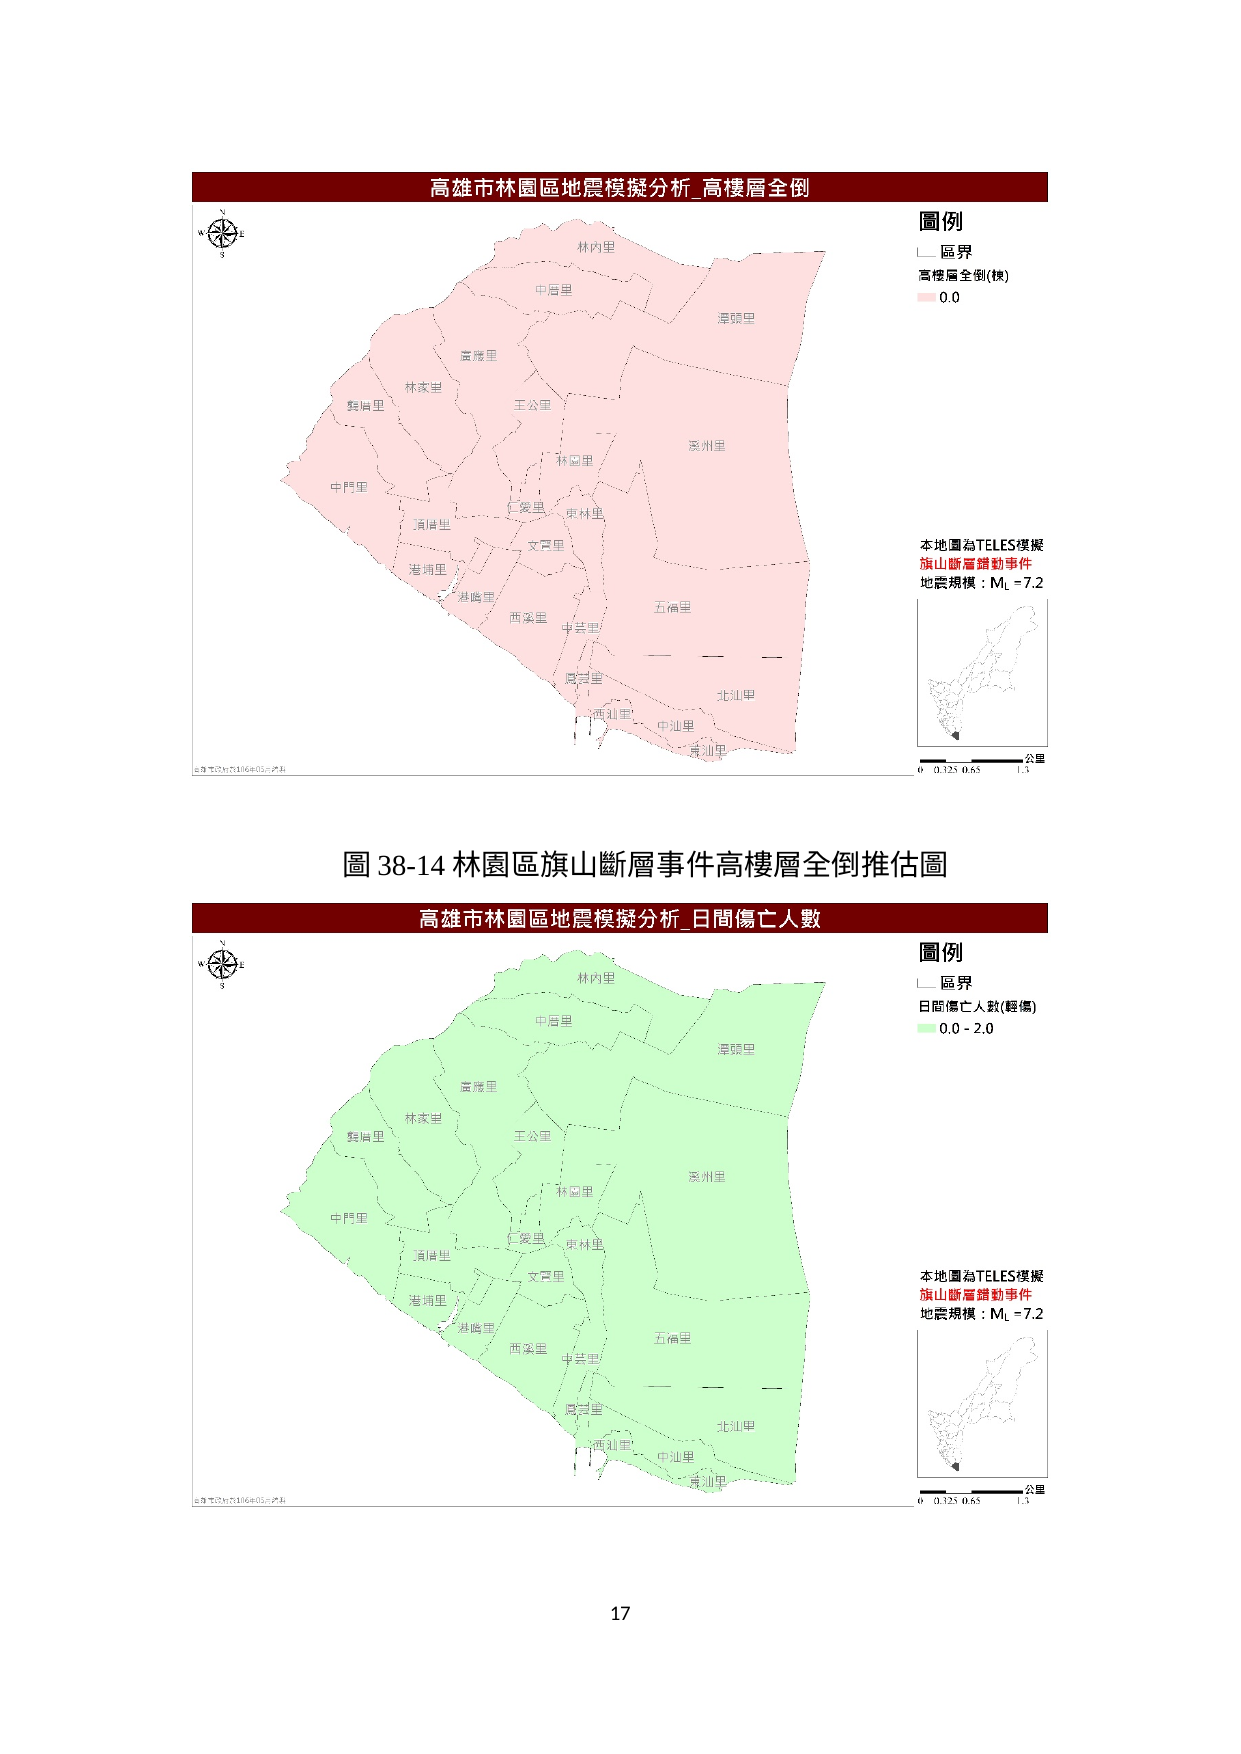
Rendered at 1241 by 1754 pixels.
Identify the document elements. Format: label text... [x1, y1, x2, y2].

text 圖38-14 林園區旗山斷層事件高樓層全倒推估圖 [187, 819, 1053, 1531]
picture [188, 168, 1051, 779]
picture [188, 900, 1051, 1510]
text [187, 162, 1053, 800]
